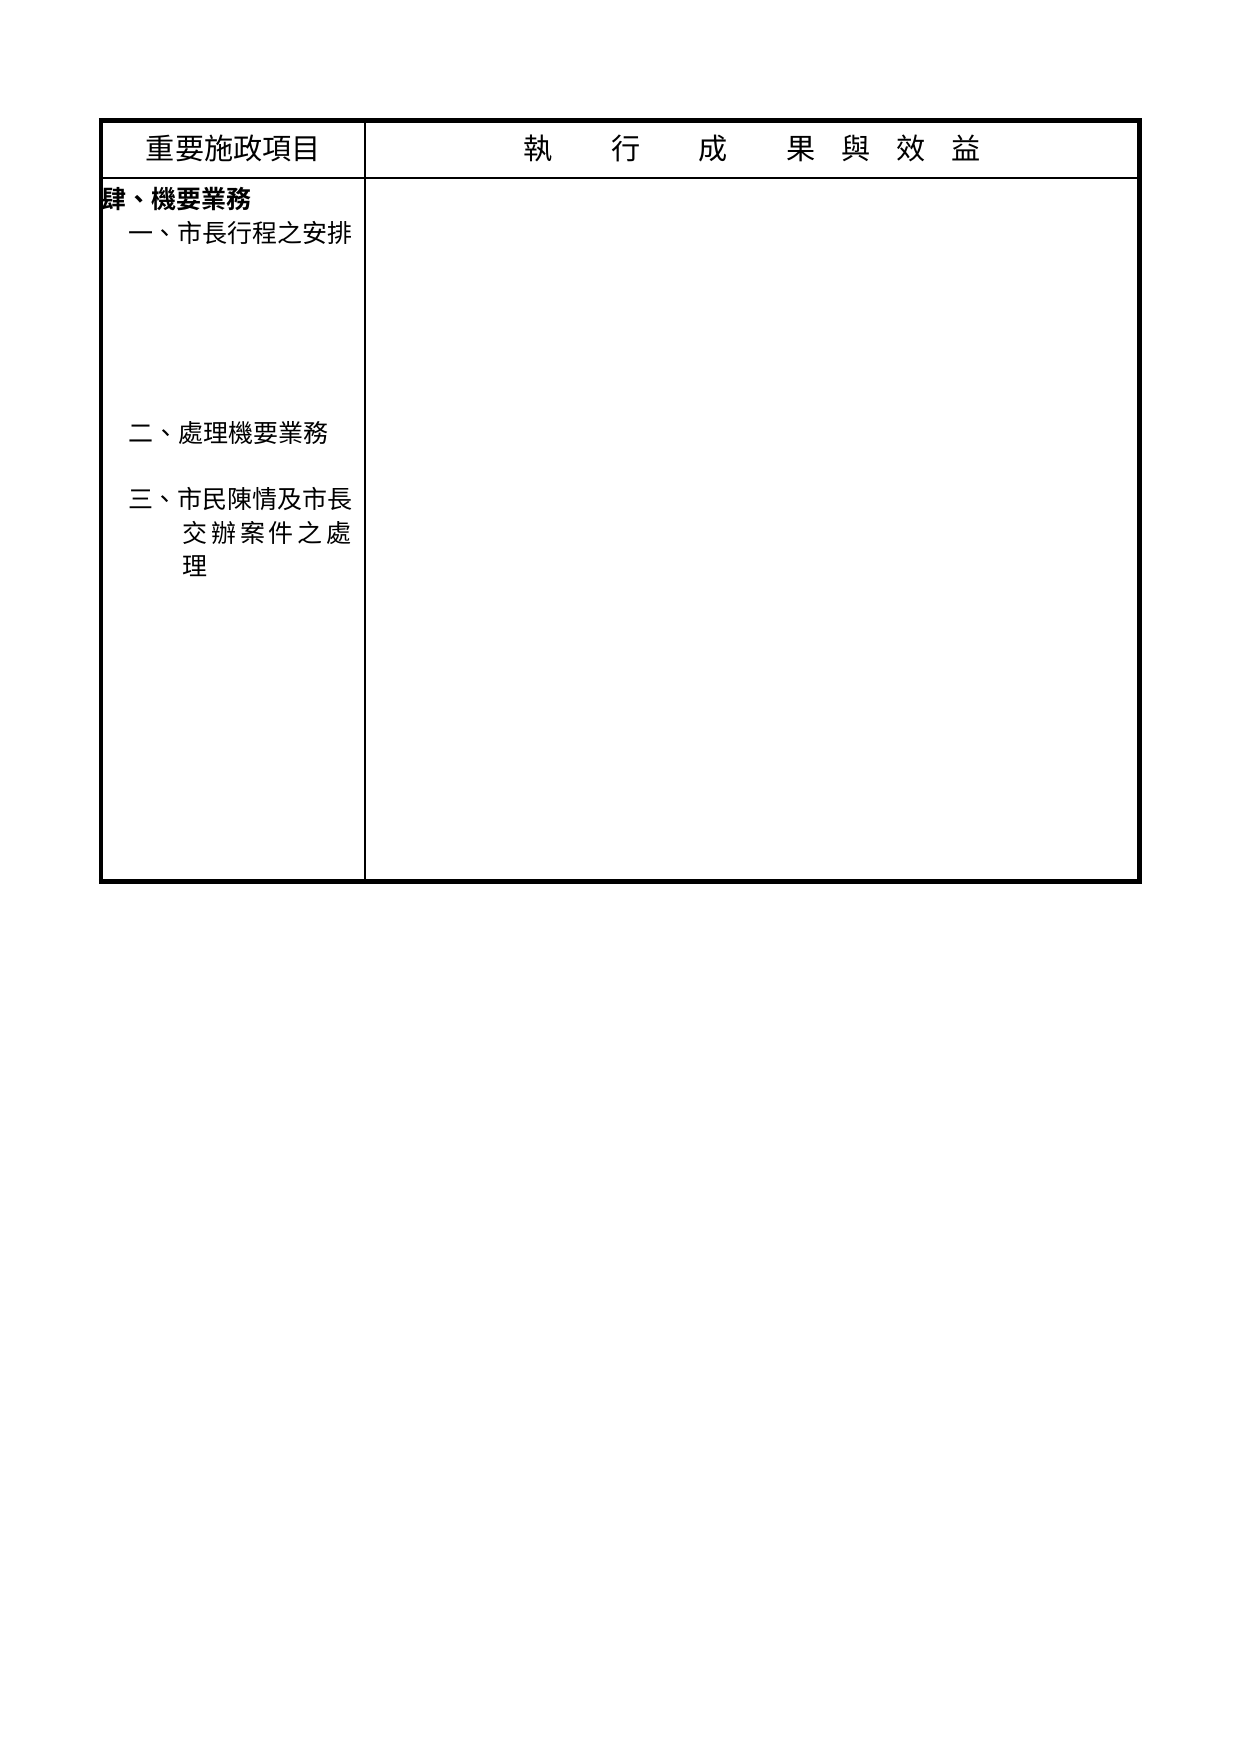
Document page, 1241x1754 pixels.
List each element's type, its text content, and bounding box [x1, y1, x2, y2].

table_header 執 行 成 果 與 效 益 [366, 123, 1137, 177]
table_header 重要施政項目 [103, 123, 364, 177]
table_cell 肆、機要業務 一、市長行程之安排 二、處理機要業務 三、市民陳情及市長交辦案件之處理 [103, 179, 364, 879]
table_cell [366, 179, 1137, 879]
